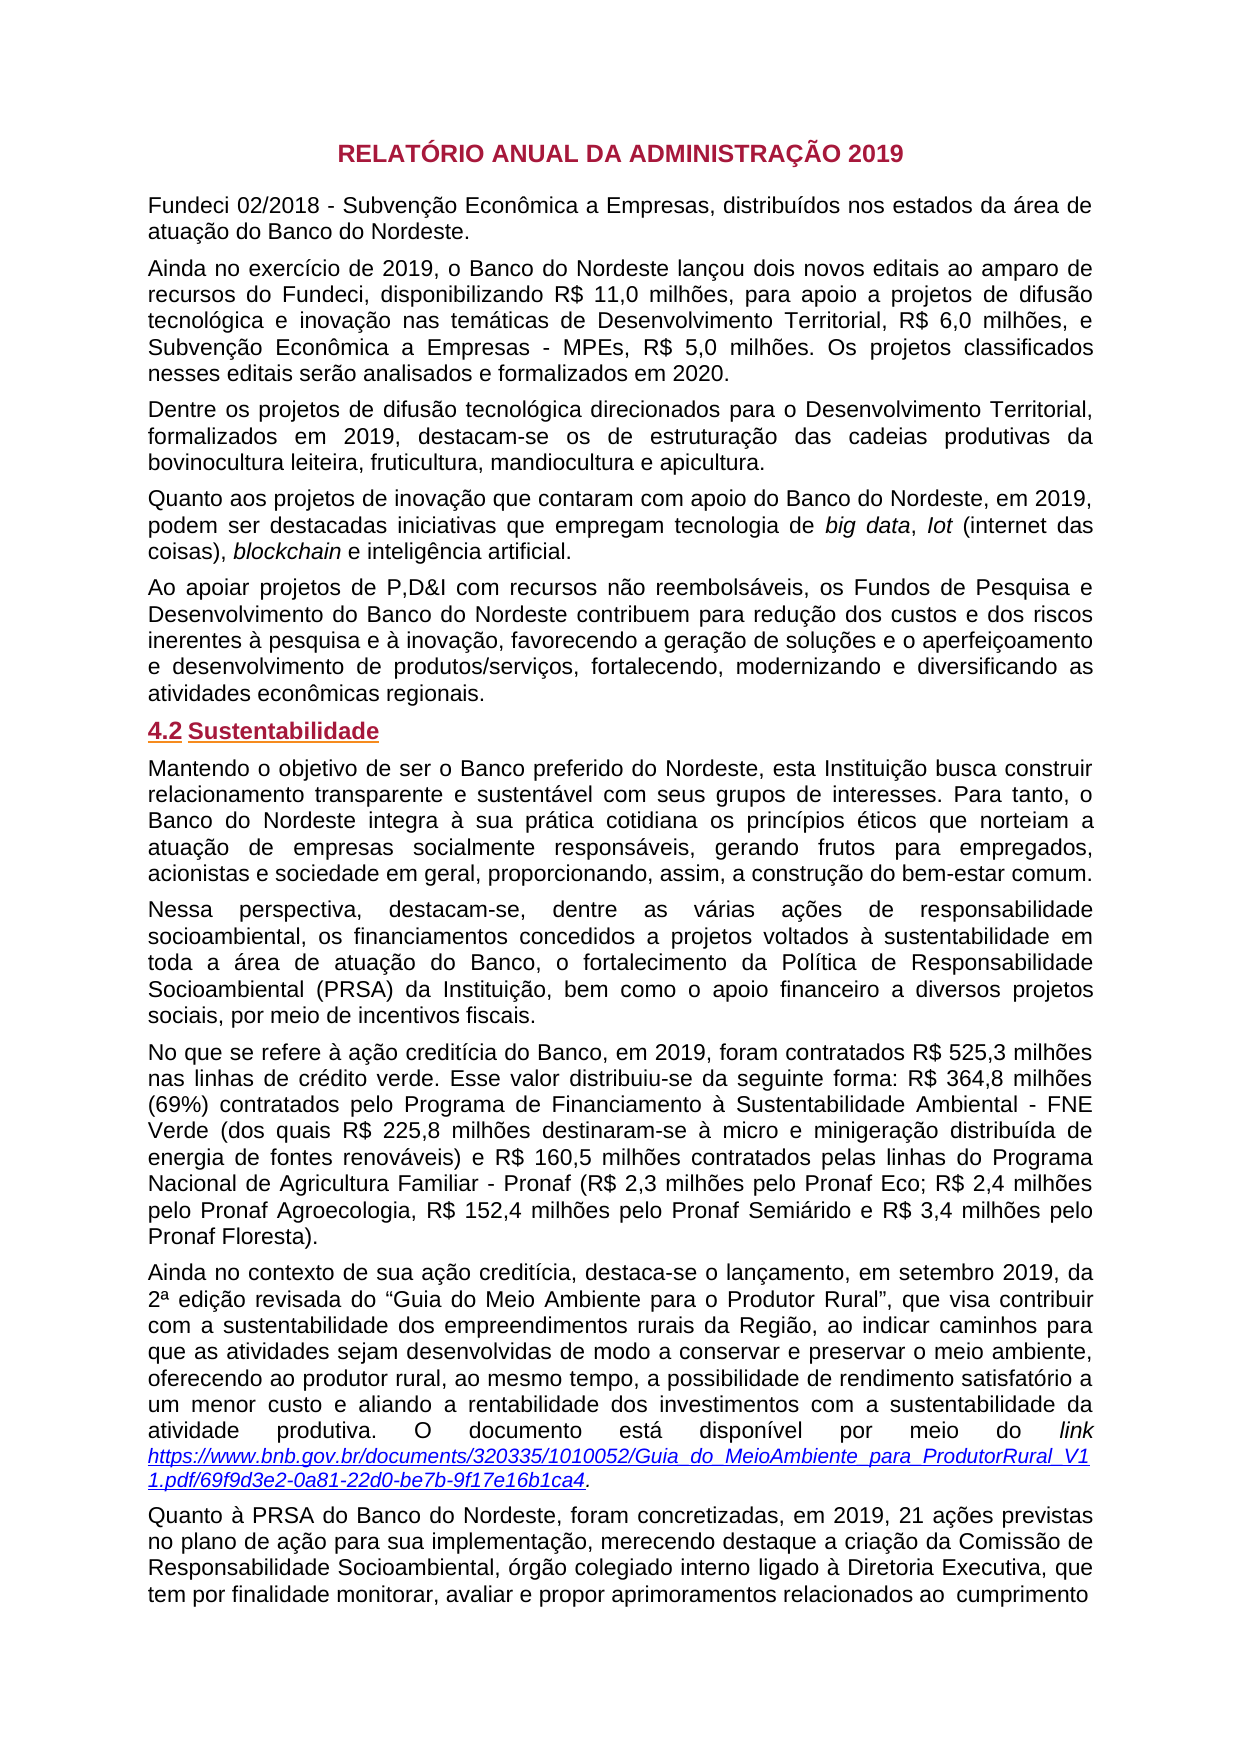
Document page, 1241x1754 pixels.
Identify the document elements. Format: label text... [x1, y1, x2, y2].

text Ainda no contexto de sua ação creditícia, destaca-se o lançamento, em setembro 2019, da 2ª edição revisada do “Guia do Meio Ambiente para o Produtor Rural”, que visa contribuir com a sustentabilidade dos empreendimentos rurais da Região, ao indicar caminhos para que as atividades sejam desenvolvidas de modo a conservar e preservar o meio ambiente, oferecendo ao produtor rural, ao mesmo tempo, a possibilidade de rendimento satisfatório a um menor custo e aliando a rentabilidade dos investimentos com a sustentabilidade da atividade produtiva. O documento está disponível por meio do link https://www.bnb.gov.br/documents/320335/1010052/Guia_do_MeioAmbiente_para_ProdutorRural_V1 1.pdf/69f9d3e2-0a81-22d0-be7b-9f17e16b1ca4. [148, 1259, 1094, 1492]
text Mantendo o objetivo de ser o Banco preferido do Nordeste, esta Instituição busca construir relacionamento transparente e sustentável com seus grupos de interesses. Para tanto, o Banco do Nordeste integra à sua prática cotidiana os princípios éticos que norteiam a atuação de empresas socialmente responsáveis, gerando frutos para empregados, acionistas e sociedade em geral, proporcionando, assim, a construção do bem-estar comum. [148, 755, 1094, 886]
text RELATÓRIO ANUAL DA ADMINISTRAÇÃO 2019 [255, 139, 986, 167]
text Quanto à PRSA do Banco do Nordeste, foram concretizadas, em 2019, 21 ações previstas no plano de ação para sua implementação, merecendo destaque a criação da Comissão de Responsabilidade Socioambiental, órgão colegiado interno ligado à Diretoria Executiva, que tem por finalidade monitorar, avaliar e propor aprimoramentos relacionados ao cumprimento [148, 1502, 1094, 1607]
text No que se refere à ação creditícia do Banco, em 2019, foram contratados R$ 525,3 milhões nas linhas de crédito verde. Esse valor distribuiu-se da seguinte forma: R$ 364,8 milhões (69%) contratados pelo Programa de Financiamento à Sustentabilidade Ambiental - FNE Verde (dos quais R$ 225,8 milhões destinaram-se à micro e minigeração distribuída de energia de fontes renováveis) e R$ 160,5 milhões contratados pelas linhas do Programa Nacional de Agricultura Familiar - Pronaf (R$ 2,3 milhões pelo Pronaf Eco; R$ 2,4 milhões pelo Pronaf Agroecologia, R$ 152,4 milhões pelo Pronaf Semiárido e R$ 3,4 milhões pelo Pronaf Floresta). [148, 1038, 1094, 1249]
text Quanto aos projetos de inovação que contaram com apoio do Banco do Nordeste, em 2019, podem ser destacadas iniciativas que empregam tecnologia de big data, Iot (internet das coisas), blockchain e inteligência artificial. [148, 485, 1094, 564]
list Sustentabilidade [148, 716, 1198, 744]
text Ao apoiar projetos de P,D&I com recursos não reembolsáveis, os Fundos de Pesquisa e Desenvolvimento do Banco do Nordeste contribuem para redução dos custos e dos riscos inerentes à pesquisa e à inovação, favorecendo a geração de soluções e o aperfeiçoamento e desenvolvimento de produtos/serviços, fortalecendo, modernizando e diversificando as atividades econômicas regionais. [148, 574, 1094, 706]
text Fundeci 02/2018 - Subvenção Econômica a Empresas, distribuídos nos estados da área de atuação do Banco do Nordeste. [148, 192, 1094, 244]
text Dentre os projetos de difusão tecnológica direcionados para o Desenvolvimento Territorial, formalizados em 2019, destacam-se os de estruturação das cadeias produtivas da bovinocultura leiteira, fruticultura, mandiocultura e apicultura. [148, 396, 1094, 475]
text Ainda no exercício de 2019, o Banco do Nordeste lançou dois novos editais ao amparo de recursos do Fundeci, disponibilizando R$ 11,0 milhões, para apoio a projetos de difusão tecnológica e inovação nas temáticas de Desenvolvimento Territorial, R$ 6,0 milhões, e Subvenção Econômica a Empresas - MPEs, R$ 5,0 milhões. Os projetos classificados nesses editais serão analisados e formalizados em 2020. [148, 254, 1094, 386]
text Nessa perspectiva, destacam-se, dentre as várias ações de responsabilidade socioambiental, os financiamentos concedidos a projetos voltados à sustentabilidade em toda a área de atuação do Banco, o fortalecimento da Política de Responsabilidade Socioambiental (PRSA) da Instituição, bem como o apoio financeiro a diversos projetos sociais, por meio de incentivos fiscais. [148, 896, 1094, 1028]
